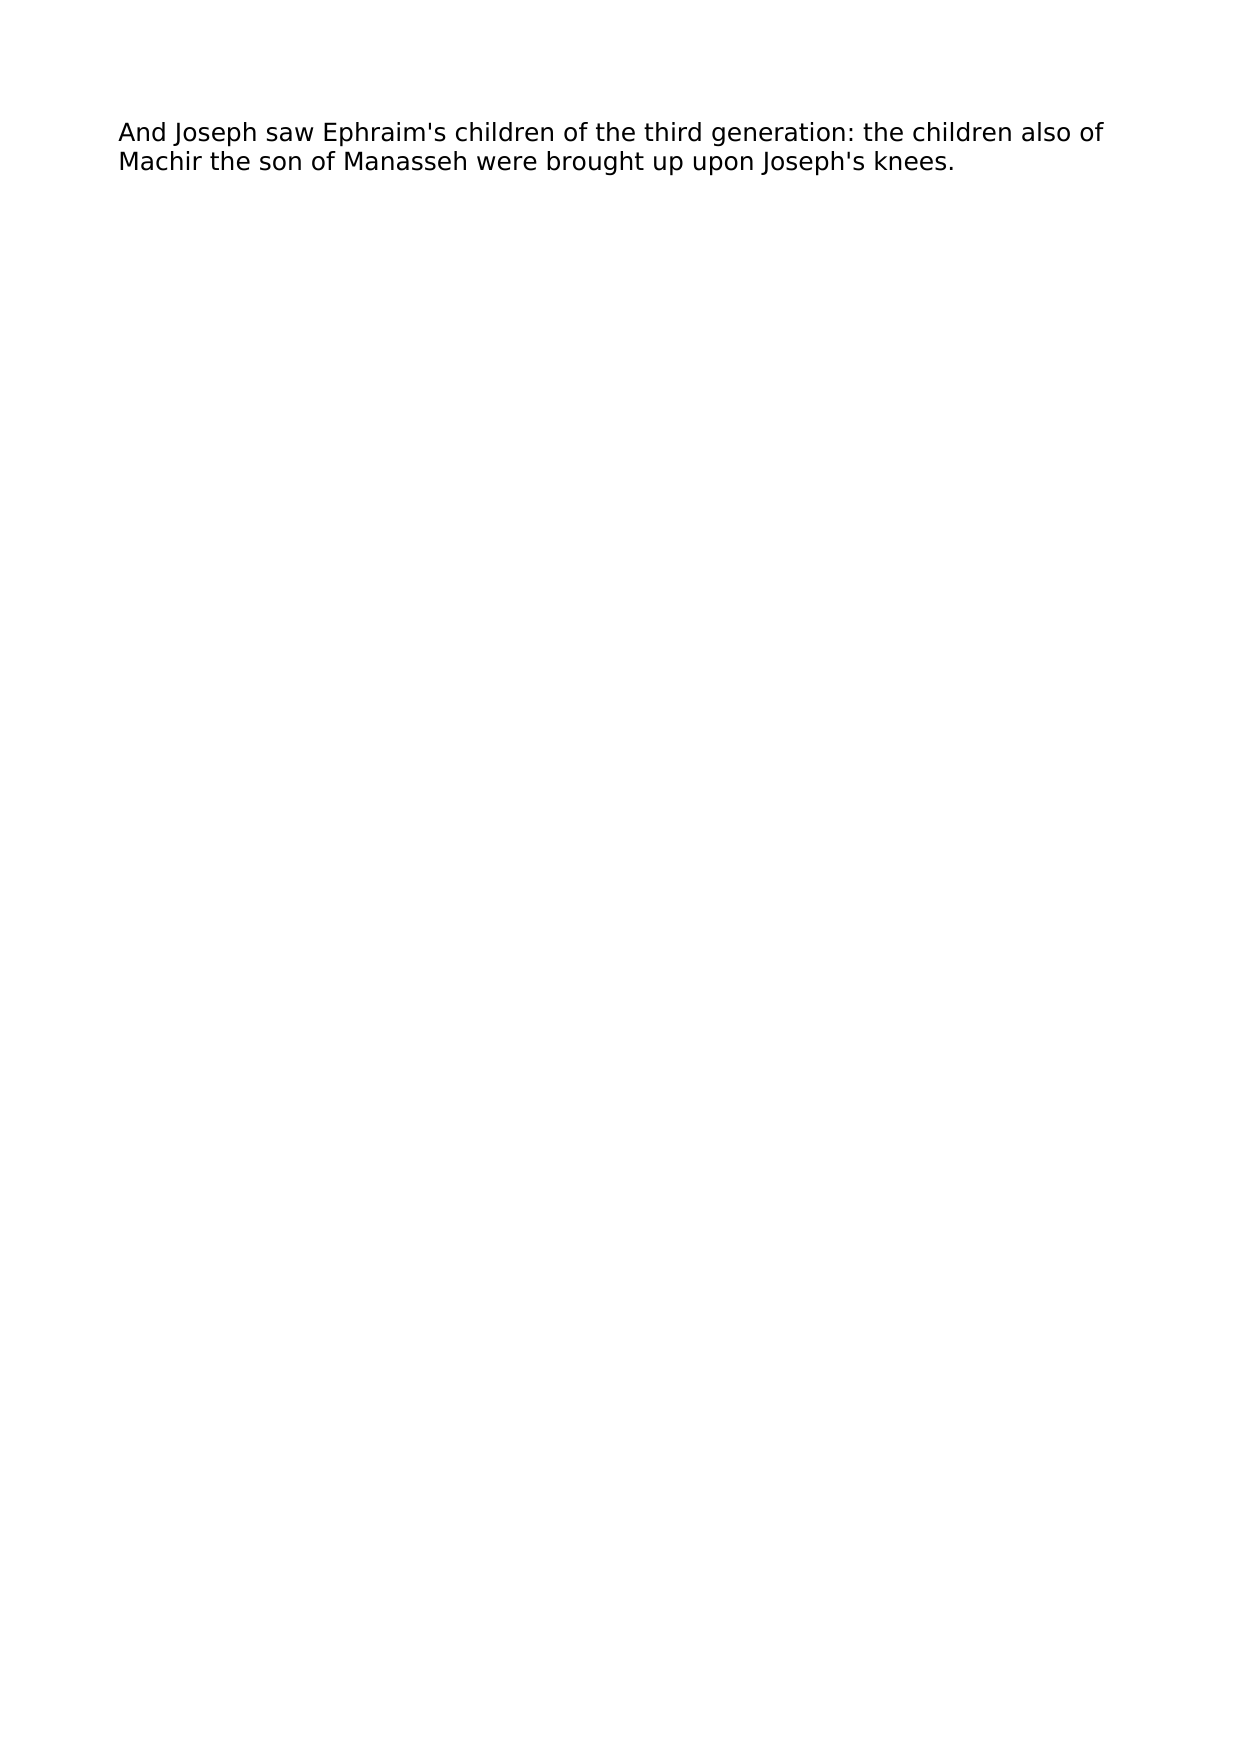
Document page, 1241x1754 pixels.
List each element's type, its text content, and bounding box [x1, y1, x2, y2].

text And Joseph saw Ephraim's children of the third generation: the children also of Machir the son of Manasseh were brought up upon Joseph's knees. [118, 118, 1122, 176]
